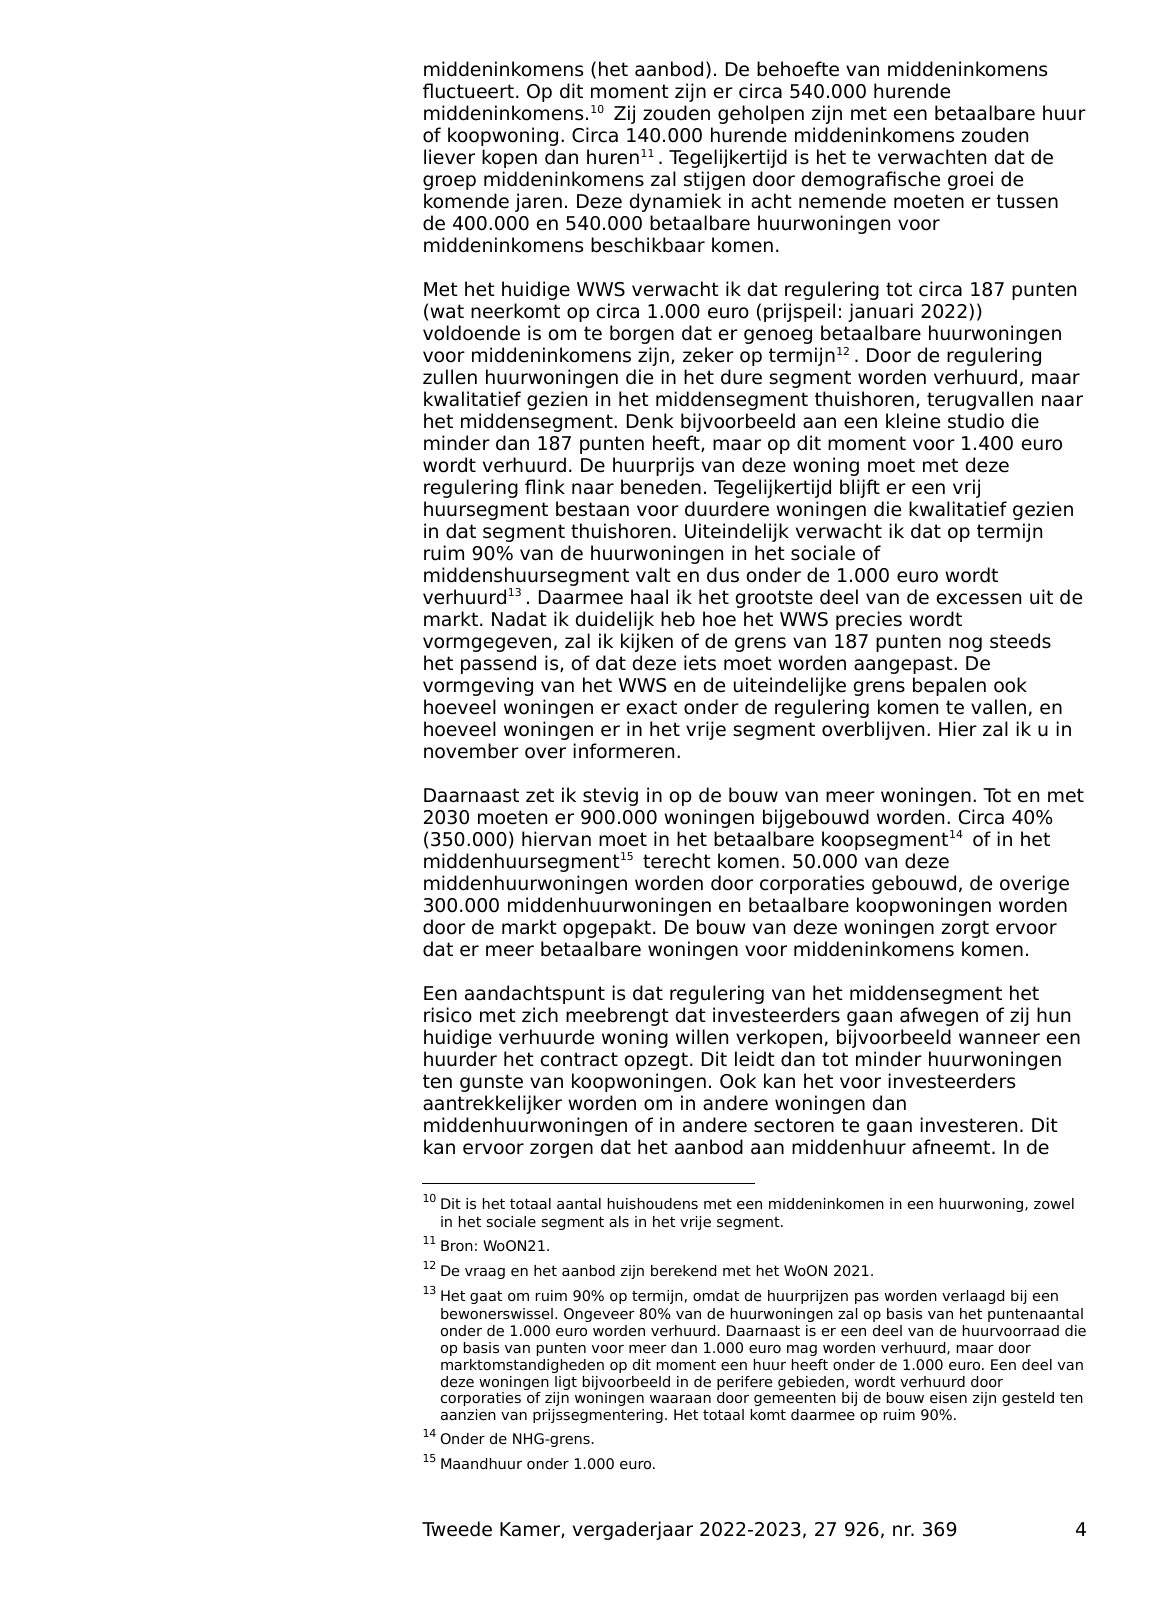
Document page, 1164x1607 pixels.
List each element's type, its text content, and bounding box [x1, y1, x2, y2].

text Daarnaast zet ik stevig in op de bouw van meer woningen. Tot en met 2030 moeten er 900.000 woningen bijgebouwd worden. Circa 40% (350.000) hiervan moet in het betaalbare koopsegment of in het middenhuursegment terecht komen. 50.000 van deze middenhuurwoningen worden door corporaties gebouwd, de overige 300.000 middenhuurwoningen en betaalbare koopwoningen worden door de markt opgepakt. De bouw van deze woningen zorgt ervoor dat er meer betaalbare woningen voor middeninkomens komen. [422, 785, 1087, 961]
text Onder de NHG-grens. [422, 1427, 1087, 1449]
text Dit is het totaal aantal huishoudens met een middeninkomen in een huurwoning, zowel in het sociale segment als in het vrije segment. [422, 1192, 1087, 1231]
text Bron: WoON21. [422, 1234, 1087, 1256]
text middeninkomens (het aanbod). De behoefte van middeninkomens fluctueert. Op dit moment zijn er circa 540.000 hurende middeninkomens. Zij zouden geholpen zijn met een betaalbare huur of koopwoning. Circa 140.000 hurende middeninkomens zouden liever kopen dan huren. Tegelijkertijd is het te verwachten dat de groep middeninkomens zal stijgen door demografische groei de komende jaren. Deze dynamiek in acht nemende moeten er tussen de 400.000 en 540.000 betaalbare huurwoningen voor middeninkomens beschikbaar komen. [422, 59, 1087, 257]
text Maandhuur onder 1.000 euro. [422, 1452, 1087, 1474]
text De vraag en het aanbod zijn berekend met het WoON 2021. [422, 1259, 1087, 1281]
text Een aandachtspunt is dat regulering van het middensegment het risico met zich meebrengt dat investeerders gaan afwegen of zij hun huidige verhuurde woning willen verkopen, bijvoorbeeld wanneer een huurder het contract opzegt. Dit leidt dan tot minder huurwoningen ten gunste van koopwoningen. Ook kan het voor investeerders aantrekkelijker worden om in andere woningen dan middenhuurwoningen of in andere sectoren te gaan investeren. Dit kan ervoor zorgen dat het aanbod aan middenhuur afneemt. In de [422, 983, 1087, 1159]
text Met het huidige WWS verwacht ik dat regulering tot circa 187 punten (wat neerkomt op circa 1.000 euro (prijspeil: januari 2022)) voldoende is om te borgen dat er genoeg betaalbare huurwoningen voor middeninkomens zijn, zeker op termijn. Door de regulering zullen huurwoningen die in het dure segment worden verhuurd, maar kwalitatief gezien in het middensegment thuishoren, terugvallen naar het middensegment. Denk bijvoorbeeld aan een kleine studio die minder dan 187 punten heeft, maar op dit moment voor 1.400 euro wordt verhuurd. De huurprijs van deze woning moet met deze regulering flink naar beneden. Tegelijkertijd blijft er een vrij huursegment bestaan voor duurdere woningen die kwalitatief gezien in dat segment thuishoren. Uiteindelijk verwacht ik dat op termijn ruim 90% van de huurwoningen in het sociale of middenshuursegment valt en dus onder de 1.000 euro wordt verhuurd. Daarmee haal ik het grootste deel van de excessen uit de markt. Nadat ik duidelijk heb hoe het WWS precies wordt vormgegeven, zal ik kijken of de grens van 187 punten nog steeds het passend is, of dat deze iets moet worden aangepast. De vormgeving van het WWS en de uiteindelijke grens bepalen ook hoeveel woningen er exact onder de regulering komen te vallen, en hoeveel woningen er in het vrije segment overblijven. Hier zal ik u in november over informeren. [422, 279, 1087, 763]
text Het gaat om ruim 90% op termijn, omdat de huurprijzen pas worden verlaagd bij een bewonerswissel. Ongeveer 80% van de huurwoningen zal op basis van het puntenaantal onder de 1.000 euro worden verhuurd. Daarnaast is er een deel van de huurvoorraad die op basis van punten voor meer dan 1.000 euro mag worden verhuurd, maar door marktomstandigheden op dit moment een huur heeft onder de 1.000 euro. Een deel van deze woningen ligt bijvoorbeeld in de perifere gebieden, wordt verhuurd door corporaties of zijn woningen waaraan door gemeenten bij de bouw eisen zijn gesteld ten aanzien van prijssegmentering. Het totaal komt daarmee op ruim 90%. [422, 1284, 1087, 1424]
